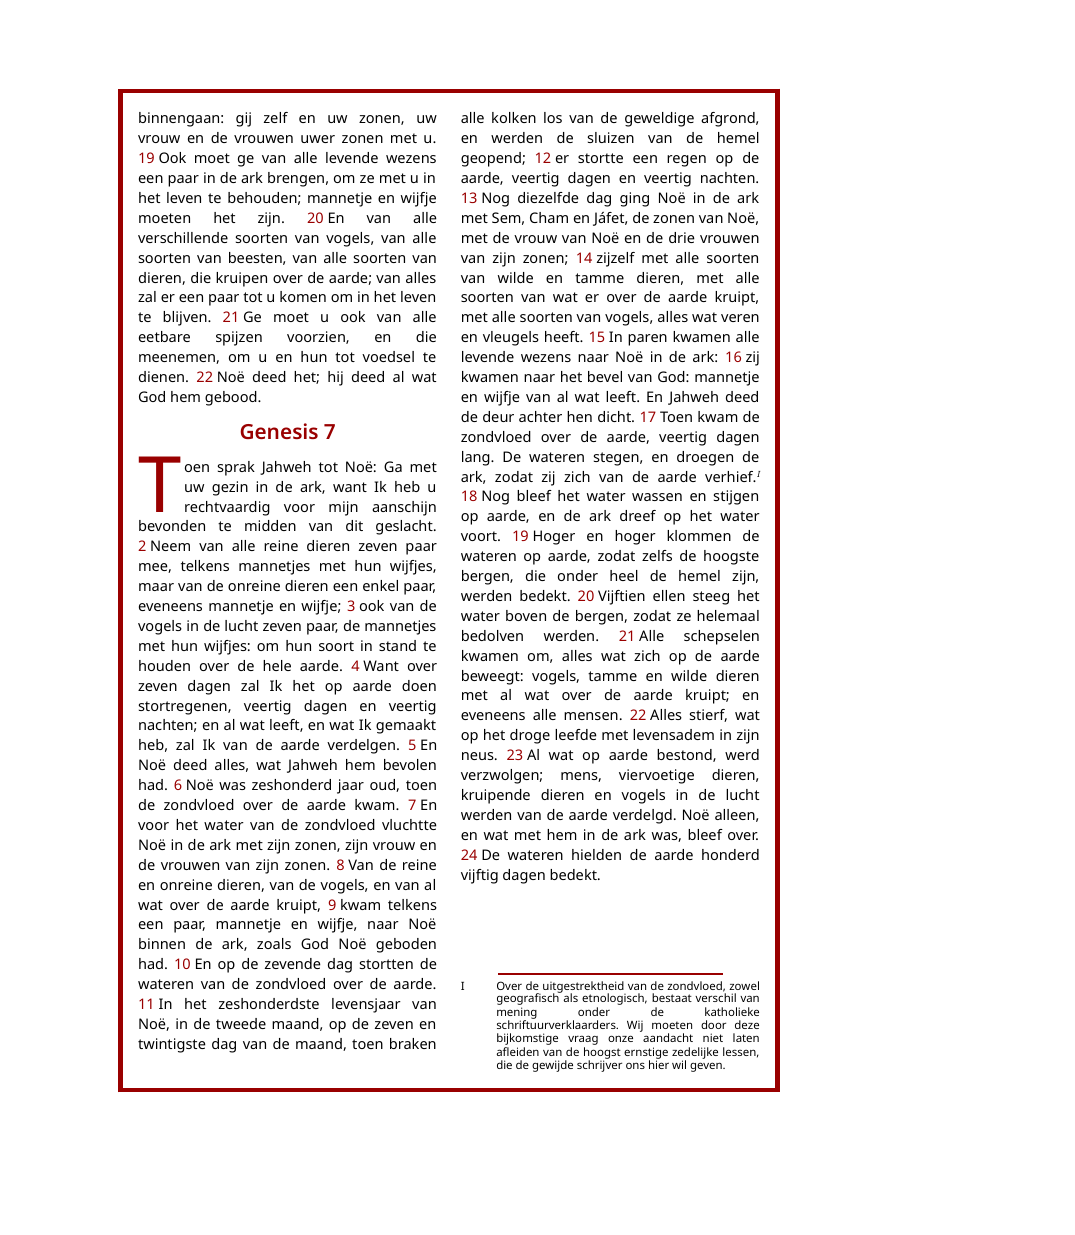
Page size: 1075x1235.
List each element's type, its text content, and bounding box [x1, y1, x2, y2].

text Toen de mensen talrijk begonnen te worden op de oppervlakte der aarde, en hun dochters werden geboren, 2 zagen de zonen Gods, hoe schoon de dochters der mensen waren, en zij namen zich zoveel vrouwen, als zij maar wilden. 3 Toen sprak Jahweh: Mijn geest zal niet voor altijd bij de mensen blijven, omdat ze bedorven zijn, en enkel vlees; hun tijd zal nog maar honderd twintig jaar duren. 4 In die dagen, toen de zonen Gods tot de dochters der mensen waren gekomen, en deze hun kinderen hadden gebaard, waren er reuzen op aarde, en ook nog daarna. Dat waren de krachtmensen uit de oude tijd, beruchte mannen. 5 Toen Jahweh dan zag, hoe groot op aarde het bederf onder de mensen was geworden, en zij enkel maar zonnen op slechte dingen, 6 berouwde het Jahweh, dat Hij den mens op aarde gemaakt had, en kreeg Hij er spijt van. 7 En Jahweh sprak: Ik zal den mens, dien Ik geschapen heb, van de aarde verdelgen; zowel den mens als de viervoetige dieren, de kruipende dieren en de vogels in de lucht; want het spijt Mij, dat Ik ze gemaakt heb. 8 Maar Noë vond genade in de ogen van Jahweh. 9 Dit is de geschiedenis van Noë. Noë was een rechtschapen man, en leefde onberispelijk te midden van zijn tijdgenoten; Noë leefde vertrouwelijk met God. 10 Noë verwekte drie zonen: Sem, Cham en Jáfet. 11 De aarde was dan bedorven geworden in de ogen van God, en van ongerechtigheid vol. 12 Toen God dus zag, dat de aarde was bedorven, omdat alle mensen op aarde waren bedorven, 13 sprak God tot Noë: Ik heb de ondergang van alle mensen besloten, omdat ze de aarde van hun ongerechtigheid hebben vervuld. Zie, Ik zal ze met de aarde verdelgen. 14 Maak nu voor u een ark van pijnhout, verdeel die ark in vakken, en bestrijk ze van binnen en buiten met pek. 15 Zo moet ge ze maken: de ark moet driehonderd el lang zijn, vijftig el breed, en dertig el hoog. 16 Ge moet op de ark een dak maken, en een el hoog optrekken. In de lengtezijde moet ge de deur aanbrengen. Ge moet er ook een benedenruim, en een tweede en een derde verdek in maken. 17 Want Ik ga de zondvloed-wateren over de aarde brengen, om alle schepselen met een levende geest onder de hemel te verdelgen; al wat op aarde is zal sterven. 18 Maar met u zal Ik mijn verbond sluiten: Gij moet de ark binnengaan: gij zelf en uw zonen, uw vrouw en de vrouwen uwer zonen met u. 19 Ook moet ge van alle levende wezens een paar in de ark brengen, om ze met u in het leven te behouden; mannetje en wijfje moeten het zijn. 20 En van alle verschillende soorten van vogels, van alle soorten van beesten, van alle soorten van dieren, die kruipen over de aarde; van alles zal er een paar tot u komen om in het leven te blijven. 21 Ge moet u ook van alle eetbare spijzen voorzien, en die meenemen, om u en hun tot voedsel te dienen. 22 Noë deed het; hij deed al wat God hem gebood. [138, 108, 437, 407]
text Over de uitgestrektheid van de zondvloed, zowel geografisch als etnologisch, bestaat verschil van mening onder de katholieke schriftuurverklaarders. Wij moeten door deze bijkomstige vraag onze aandacht niet laten afleiden van de hoogst ernstige zedelijke lessen, die de gewijde schrijver ons hier wil geven. [461, 979, 760, 1073]
text alle kolken los van de geweldige afgrond, en werden de sluizen van de hemel geopend; 12 er stortte een regen op de aarde, veertig dagen en veertig nachten. 13 Nog diezelfde dag ging Noë in de ark met Sem, Cham en Jáfet, de zonen van Noë, met de vrouw van Noë en de drie vrouwen van zijn zonen; 14 zijzelf met alle soorten van wilde en tamme dieren, met alle soorten van wat er over de aarde kruipt, met alle soorten van vogels, alles wat veren en vleugels heeft. 15 In paren kwamen alle levende wezens naar Noë in de ark: 16 zij kwamen naar het bevel van God: mannetje en wijfje van al wat leeft. En Jahweh deed de deur achter hen dicht. 17 Toen kwam de zondvloed over de aarde, veertig dagen lang. De wateren stegen, en droegen de ark, zodat zij zich van de aarde verhief. 18 Nog bleef het water wassen en stijgen op aarde, en de ark dreef op het water voort. 19 Hoger en hoger klommen de wateren op aarde, zodat zelfs de hoogste bergen, die onder heel de hemel zijn, werden bedekt. 20 Vijftien ellen steeg het water boven de bergen, zodat ze helemaal bedolven werden. 21 Alle schepselen kwamen om, alles wat zich op de aarde beweegt: vogels, tamme en wilde dieren met al wat over de aarde kruipt; en eveneens alle mensen. 22 Alles stierf, wat op het droge leefde met levensadem in zijn neus. 23 Al wat op aarde bestond, werd verzwolgen; mens, viervoetige dieren, kruipende dieren en vogels in de lucht werden van de aarde verdelgd. Noë alleen, en wat met hem in de ark was, bleef over. 24 De wateren hielden de aarde honderd vijftig dagen bedekt. [461, 108, 760, 884]
text Toen sprak Jahweh tot Noë: Ga met uw gezin in de ark, want Ik heb u rechtvaardig voor mijn aanschijn bevonden te midden van dit geslacht. 2 Neem van alle reine dieren zeven paar mee, telkens mannetjes met hun wijfjes, maar van de onreine dieren een enkel paar, eveneens mannetje en wijfje; 3 ook van de vogels in de lucht zeven paar, de mannetjes met hun wijfjes: om hun soort in stand te houden over de hele aarde. 4 Want over zeven dagen zal Ik het op aarde doen stortregenen, veertig dagen en veertig nachten; en al wat leeft, en wat Ik gemaakt heb, zal Ik van de aarde verdelgen. 5 En Noë deed alles, wat Jahweh hem bevolen had. 6 Noë was zeshonderd jaar oud, toen de zondvloed over de aarde kwam. 7 En voor het water van de zondvloed vluchtte Noë in de ark met zijn zonen, zijn vrouw en de vrouwen van zijn zonen. 8 Van de reine en onreine dieren, van de vogels, en van al wat over de aarde kruipt, 9 kwam telkens een paar, mannetje en wijfje, naar Noë binnen de ark, zoals God Noë geboden had. 10 En op de zevende dag stortten de wateren van de zondvloed over de aarde. 11 In het zeshonderdste levensjaar van Noë, in de tweede maand, op de zeven en twintigste dag van de maand, toen braken [138, 457, 437, 1053]
subtitle Genesis 7 [138, 417, 437, 446]
